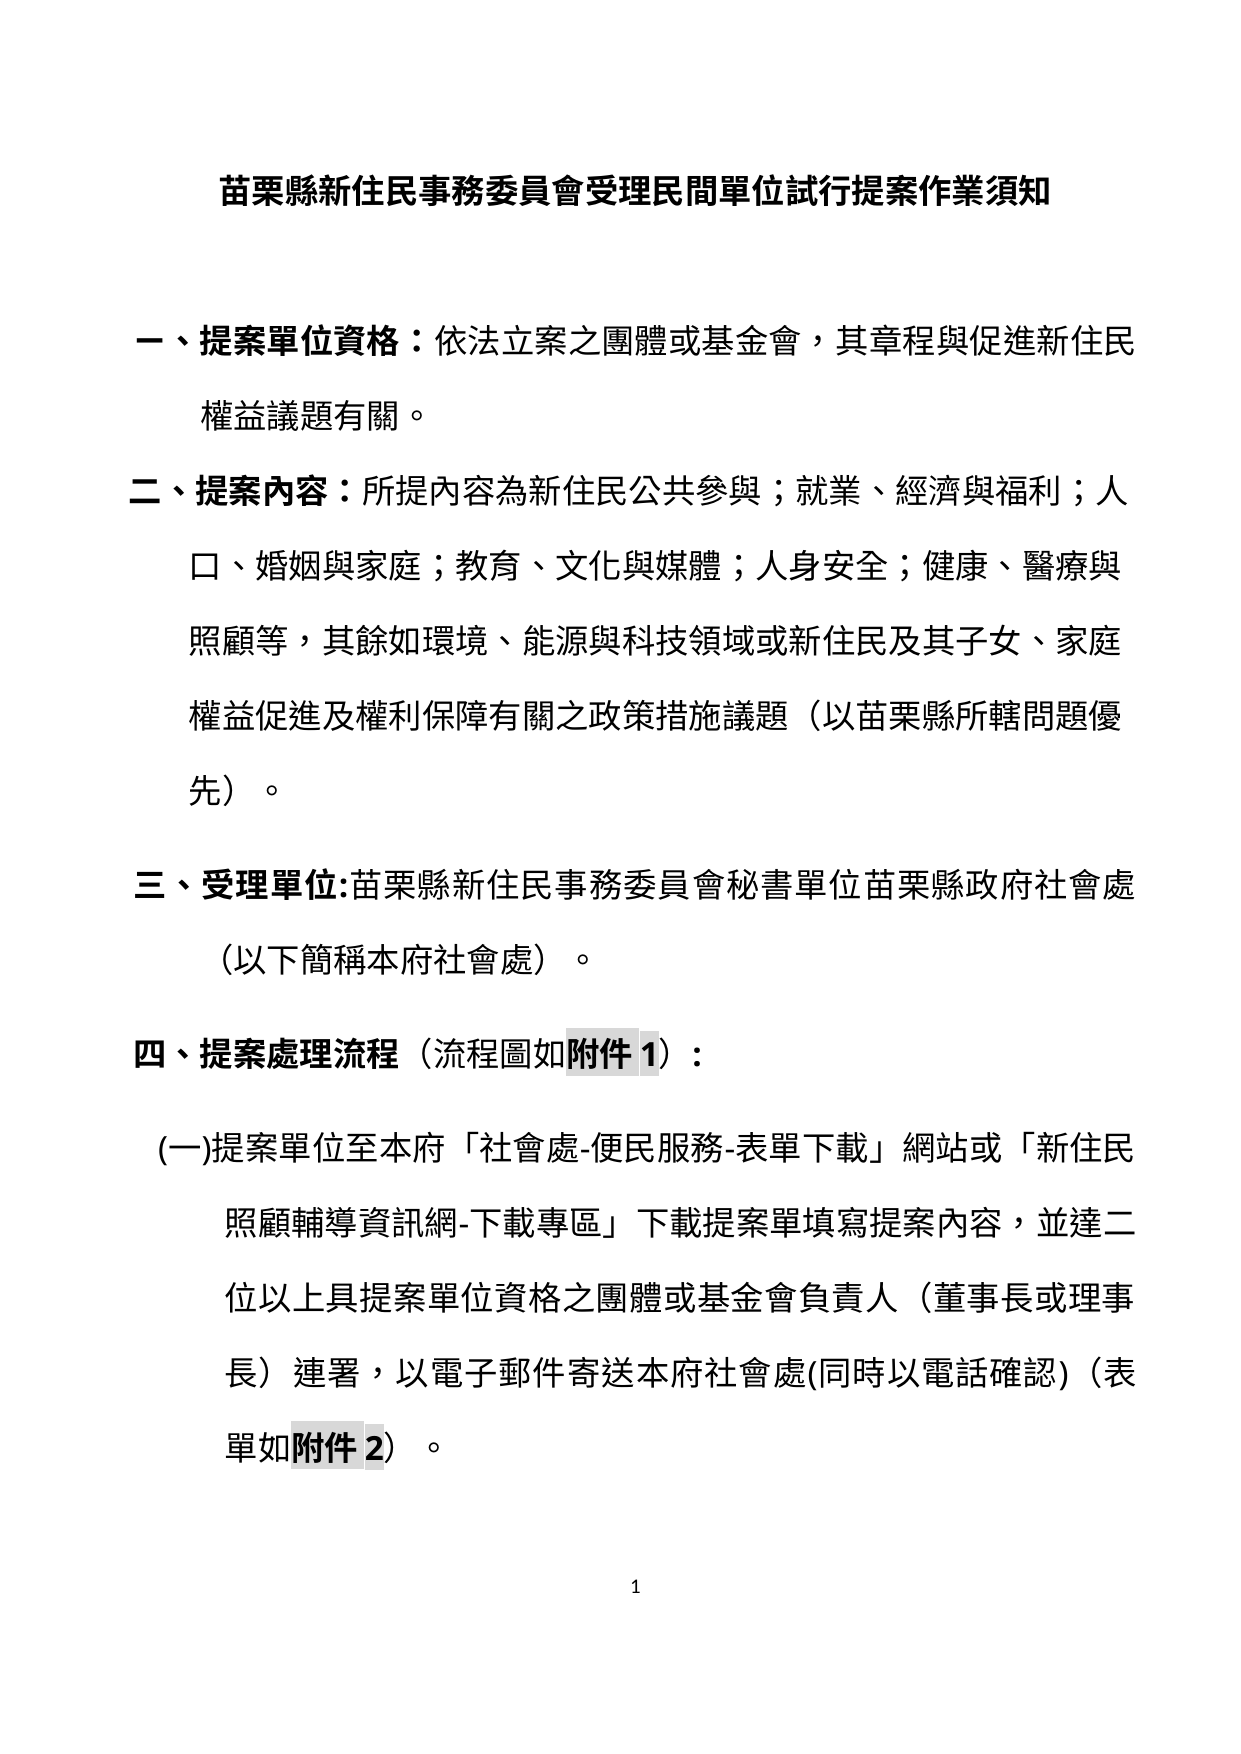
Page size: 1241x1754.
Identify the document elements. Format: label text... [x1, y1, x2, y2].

text 四、提案處理流程（流程圖如附件1）: [133, 1014, 1137, 1089]
text 苗栗縣新住民事務委員會受理民間單位試行提案作業須知 [133, 152, 1137, 227]
text (一)提案單位至本府「社會處-便民服務-表單下載」網站或「新住民照顧輔導資訊網-下載專區」下載提案單填寫提案內容，並達二位以上具提案單位資格之團體或基金會負責人（董事長或理事長）連署，以電子郵件寄送本府社會處(同時以電話確認)（表單如附件2）。 [158, 1108, 1137, 1483]
text 三、受理單位:苗栗縣新住民事務委員會秘書單位苗栗縣政府社會處（以下簡稱本府社會處）。 [133, 846, 1137, 996]
text 二、提案內容：所提內容為新住民公共參與；就業、經濟與福利；人口、婚姻與家庭；教育、文化與媒體；人身安全；健康、醫療與照顧等，其餘如環境、能源與科技領域或新住民及其子女、家庭權益促進及權利保障有關之政策措施議題（以苗栗縣所轄問題優先）。 [128, 452, 1137, 827]
text ㄧ、提案單位資格：依法立案之團體或基金會，其章程與促進新住民權益議題有關。 [133, 302, 1137, 452]
